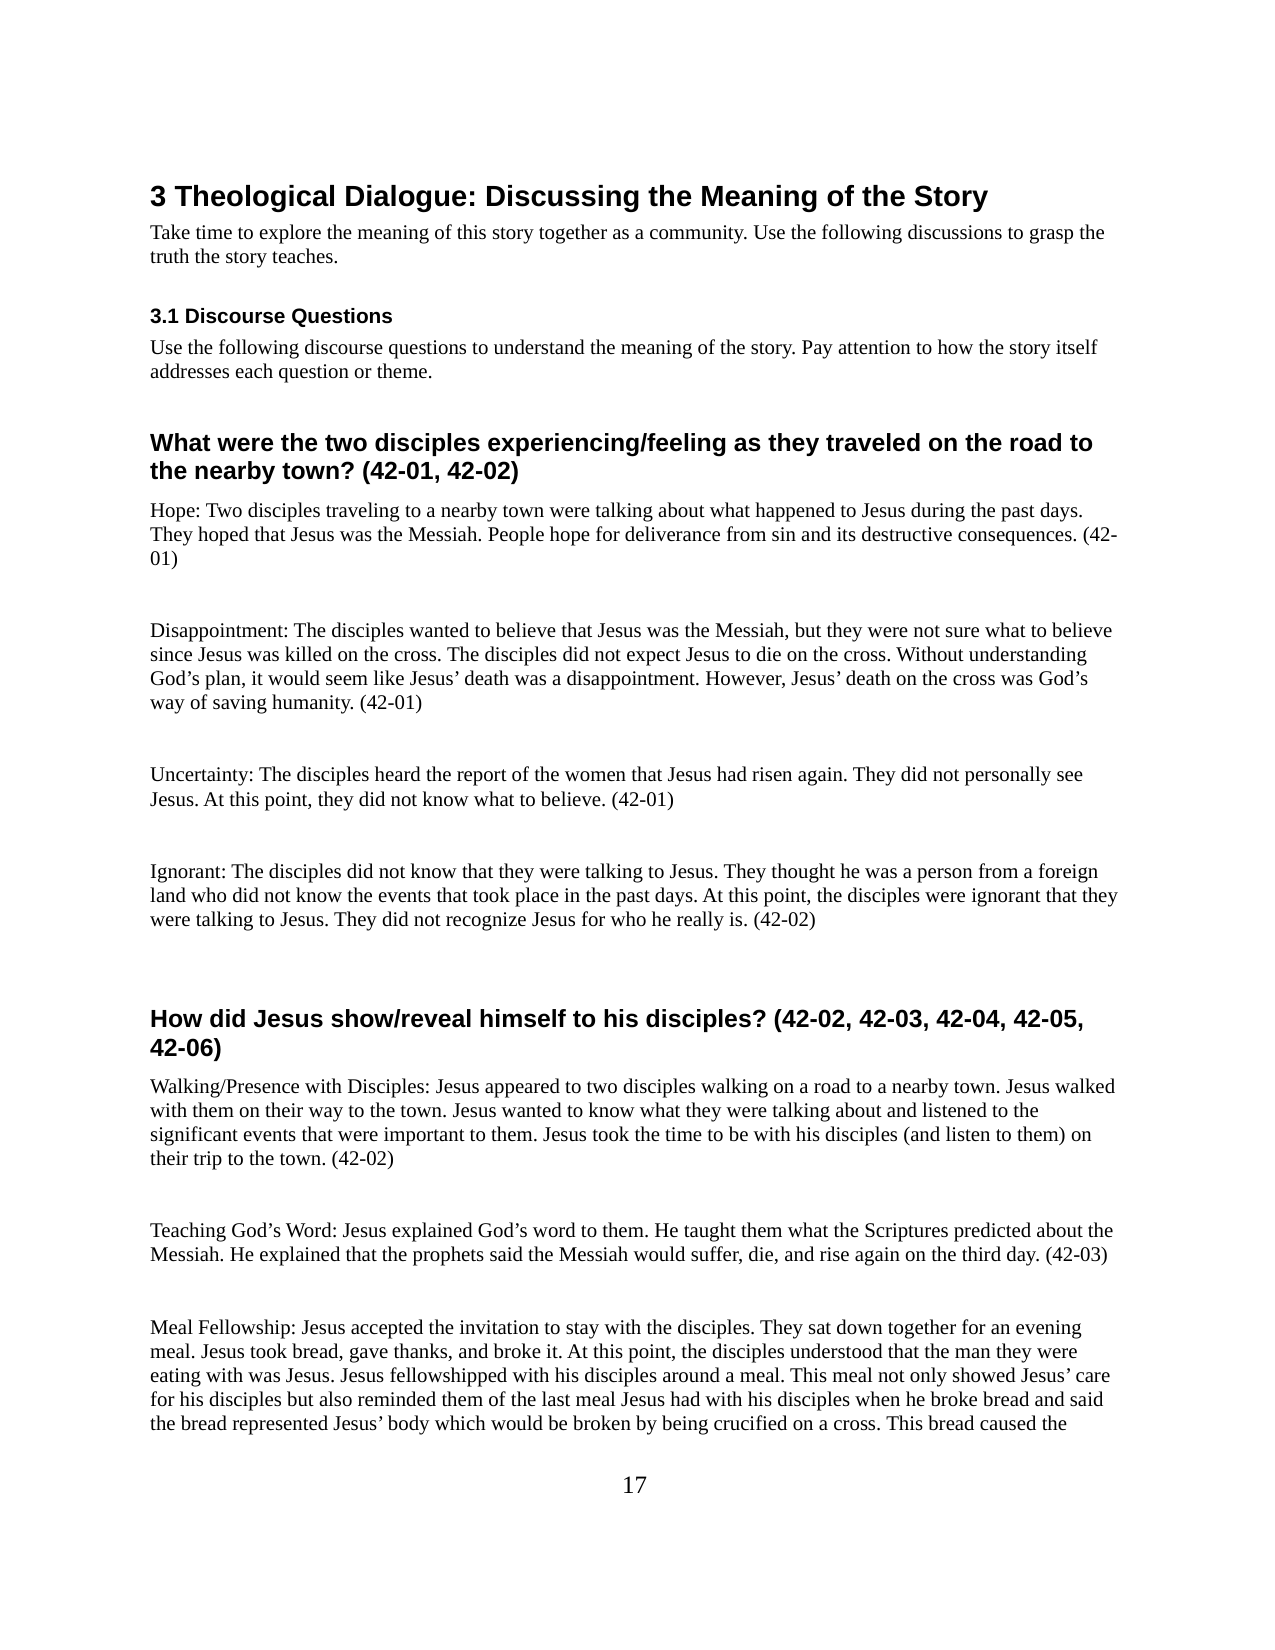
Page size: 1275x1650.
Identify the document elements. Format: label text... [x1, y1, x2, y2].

text Meal Fellowship: Jesus accepted the invitation to stay with the disciples. They sat down together for an evening meal. Jesus took bread, gave thanks, and broke it. At this point, the disciples understood that the man they were eating with was Jesus. Jesus fellowshipped with his disciples around a meal. This meal not only showed Jesus’ care for his disciples but also reminded them of the last meal Jesus had with his disciples when he broke bread and said the bread represented Jesus’ body which would be broken by being crucified on a cross. This bread caused the [150, 1314, 1125, 1435]
text Take time to explore the meaning of this story together as a community. Use the following discussions to grasp the truth the story teaches. [150, 220, 1125, 268]
text Walking/Presence with Disciples: Jesus appeared to two disciples walking on a road to a nearby town. Jesus walked with them on their way to the town. Jesus wanted to know what they were talking about and listened to the significant events that were important to them. Jesus took the time to be with his disciples (and listen to them) on their trip to the town. (42-02) [150, 1074, 1125, 1170]
subtitle 3 Theological Dialogue: Discussing the Meaning of the Story [150, 179, 1125, 212]
text Ignorant: The disciples did not know that they were talking to Jesus. They thought he was a person from a foreign land who did not know the events that took place in the past days. At this point, the disciples were ignorant that they were talking to Jesus. They did not recognize Jesus for who he really is. (42-02) [150, 859, 1125, 931]
subtitle 3.1 Discourse Questions [150, 304, 1125, 328]
text Disappointment: The disciples wanted to believe that Jesus was the Messiah, but they were not sure what to believe since Jesus was killed on the cross. The disciples did not expect Jesus to die on the cross. Without understanding God’s plan, it would seem like Jesus’ death was a disappointment. However, Jesus’ death on the cross was God’s way of saving humanity. (42-01) [150, 618, 1125, 714]
subtitle How did Jesus show/reveal himself to his disciples? (42-02, 42-03, 42-04, 42-05, 42-06) [150, 1004, 1125, 1061]
text Hope: Two disciples traveling to a nearby town were talking about what happened to Jesus during the past days. They hoped that Jesus was the Messiah. People hope for deliverance from sin and its destructive consequences. (42-01) [150, 497, 1125, 570]
subtitle What were the two disciples experiencing/feeling as they traveled on the road to the nearby town? (42-01, 42-02) [150, 428, 1125, 485]
text Teaching God’s Word: Jesus explained God’s word to them. He taught them what the Scriptures predicted about the Messiah. He explained that the prophets said the Messiah would suffer, die, and rise again on the third day. (42-03) [150, 1218, 1125, 1266]
text Uncertainty: The disciples heard the report of the women that Jesus had risen again. They did not personally see Jesus. At this point, they did not know what to believe. (42-01) [150, 762, 1125, 811]
text Use the following discourse questions to understand the meaning of the story. Pay attention to how the story itself addresses each question or theme. [150, 335, 1125, 383]
